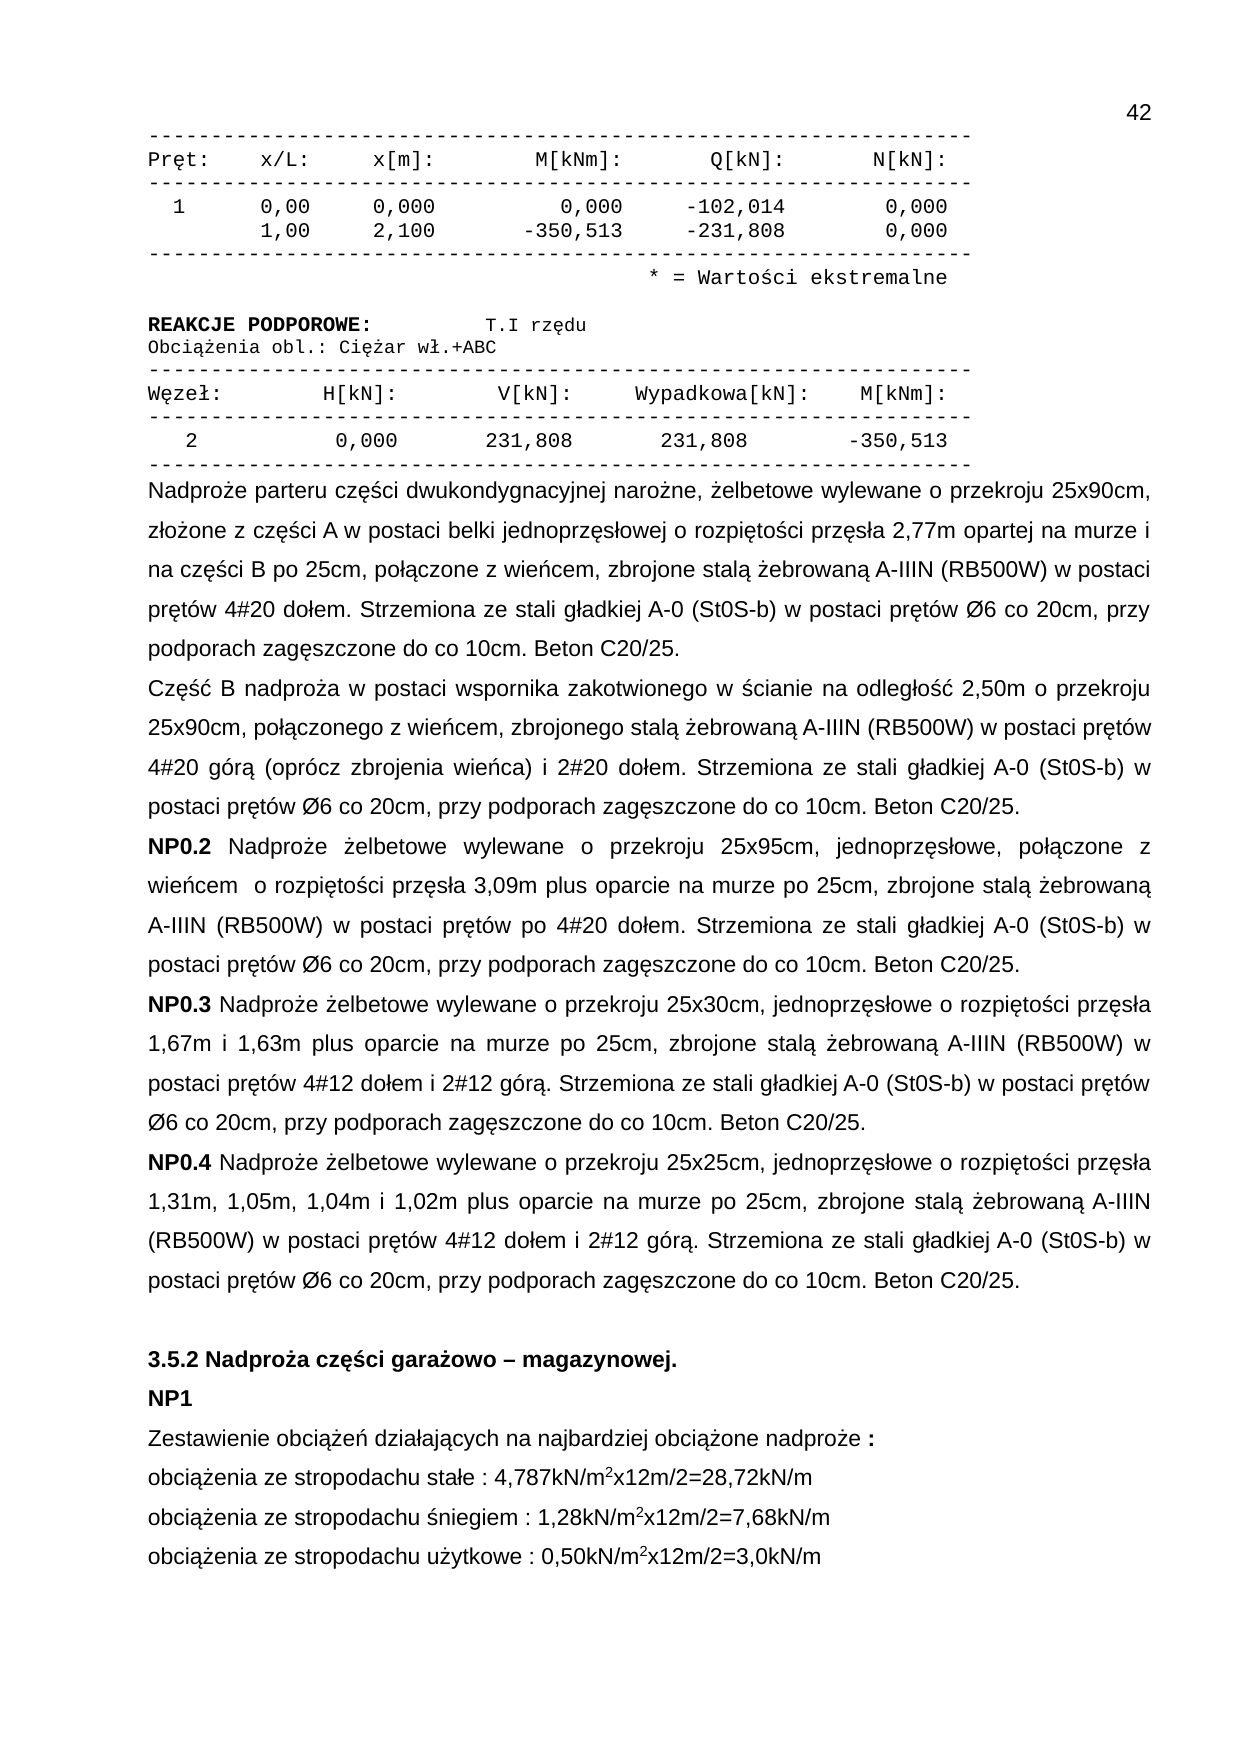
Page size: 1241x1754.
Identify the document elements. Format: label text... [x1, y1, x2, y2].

text NP0.2 Nadproże żelbetowe wylewane o przekroju 25x95cm, jednoprzęsłowe, połączone z wieńcem o rozpiętości przęsła 3,09m plus oparcie na murze po 25cm, zbrojone stalą żebrowaną A-IIIN (RB500W) w postaci prętów po 4#20 dołem. Strzemiona ze stali gładkiej A-0 (St0S-b) w postaci prętów Ø6 co 20cm, przy podporach zagęszczone do co 10cm. Beton C20/25. [148, 833, 1152, 977]
text Zestawienie obciążeń działających na najbardziej obciążone nadproże : [148, 1425, 1152, 1451]
text Część B nadproża w postaci wspornika zakotwionego w ścianie na odległość 2,50m o przekroju 25x90cm, połączonego z wieńcem, zbrojonego stalą żebrowaną A-IIIN (RB500W) w postaci prętów 4#20 górą (oprócz zbrojenia wieńca) i 2#20 dołem. Strzemiona ze stali gładkiej A-0 (St0S-b) w postaci prętów Ø6 co 20cm, przy podporach zagęszczone do co 10cm. Beton C20/25. [148, 675, 1152, 819]
text 1 0,00 0,000 0,000 -102,014 0,000 [148, 196, 1152, 220]
text ------------------------------------------------------------------ [148, 454, 1152, 477]
text NP1 [148, 1385, 1152, 1412]
text 2 0,000 231,808 231,808 -350,513 [148, 430, 1152, 454]
text ------------------------------------------------------------------ [148, 359, 1152, 383]
text ------------------------------------------------------------------ [148, 243, 1152, 267]
text obciążenia ze stropodachu użytkowe : 0,50kN/m2x12m/2=3,0kN/m [148, 1543, 1152, 1570]
text ------------------------------------------------------------------ [148, 125, 1152, 149]
text Nadproże parteru części dwukondygnacyjnej narożne, żelbetowe wylewane o przekroju 25x90cm, złożone z części A w postaci belki jednoprzęsłowej o rozpiętości przęsła 2,77m opartej na murze i na części B po 25cm, połączone z wieńcem, zbrojone stalą żebrowaną A-IIIN (RB500W) w postaci prętów 4#20 dołem. Strzemiona ze stali gładkiej A-0 (St0S-b) w postaci prętów Ø6 co 20cm, przy podporach zagęszczone do co 10cm. Beton C20/25. [148, 477, 1152, 662]
text obciążenia ze stropodachu stałe : 4,787kN/m2x12m/2=28,72kN/m [148, 1464, 1152, 1491]
text ------------------------------------------------------------------ [148, 172, 1152, 196]
text 1,00 2,100 -350,513 -231,808 0,000 [148, 220, 1152, 243]
text ------------------------------------------------------------------ [148, 406, 1152, 430]
text Pręt: x/L: x[m]: M[kNm]: Q[kN]: N[kN]: [148, 149, 1152, 172]
text NP0.3 Nadproże żelbetowe wylewane o przekroju 25x30cm, jednoprzęsłowe o rozpiętości przęsła 1,67m i 1,63m plus oparcie na murze po 25cm, zbrojone stalą żebrowaną A-IIIN (RB500W) w postaci prętów 4#12 dołem i 2#12 górą. Strzemiona ze stali gładkiej A-0 (St0S-b) w postaci prętów Ø6 co 20cm, przy podporach zagęszczone do co 10cm. Beton C20/25. [148, 991, 1152, 1135]
text Węzeł: H[kN]: V[kN]: Wypadkowa[kN]: M[kNm]: [148, 383, 1152, 406]
text * = Wartości ekstremalne [148, 267, 1152, 291]
text REAKCJE PODPOROWE: T.I rzędu [148, 314, 1152, 338]
text NP0.4 Nadproże żelbetowe wylewane o przekroju 25x25cm, jednoprzęsłowe o rozpiętości przęsła 1,31m, 1,05m, 1,04m i 1,02m plus oparcie na murze po 25cm, zbrojone stalą żebrowaną A-IIIN (RB500W) w postaci prętów 4#12 dołem i 2#12 górą. Strzemiona ze stali gładkiej A-0 (St0S-b) w postaci prętów Ø6 co 20cm, przy podporach zagęszczone do co 10cm. Beton C20/25. [148, 1148, 1152, 1293]
text Obciążenia obl.: Ciężar wł.+ABC [148, 338, 1152, 359]
text 3.5.2 Nadproża części garażowo – magazynowej. [148, 1346, 1152, 1372]
text obciążenia ze stropodachu śniegiem : 1,28kN/m2x12m/2=7,68kN/m [148, 1504, 1152, 1530]
